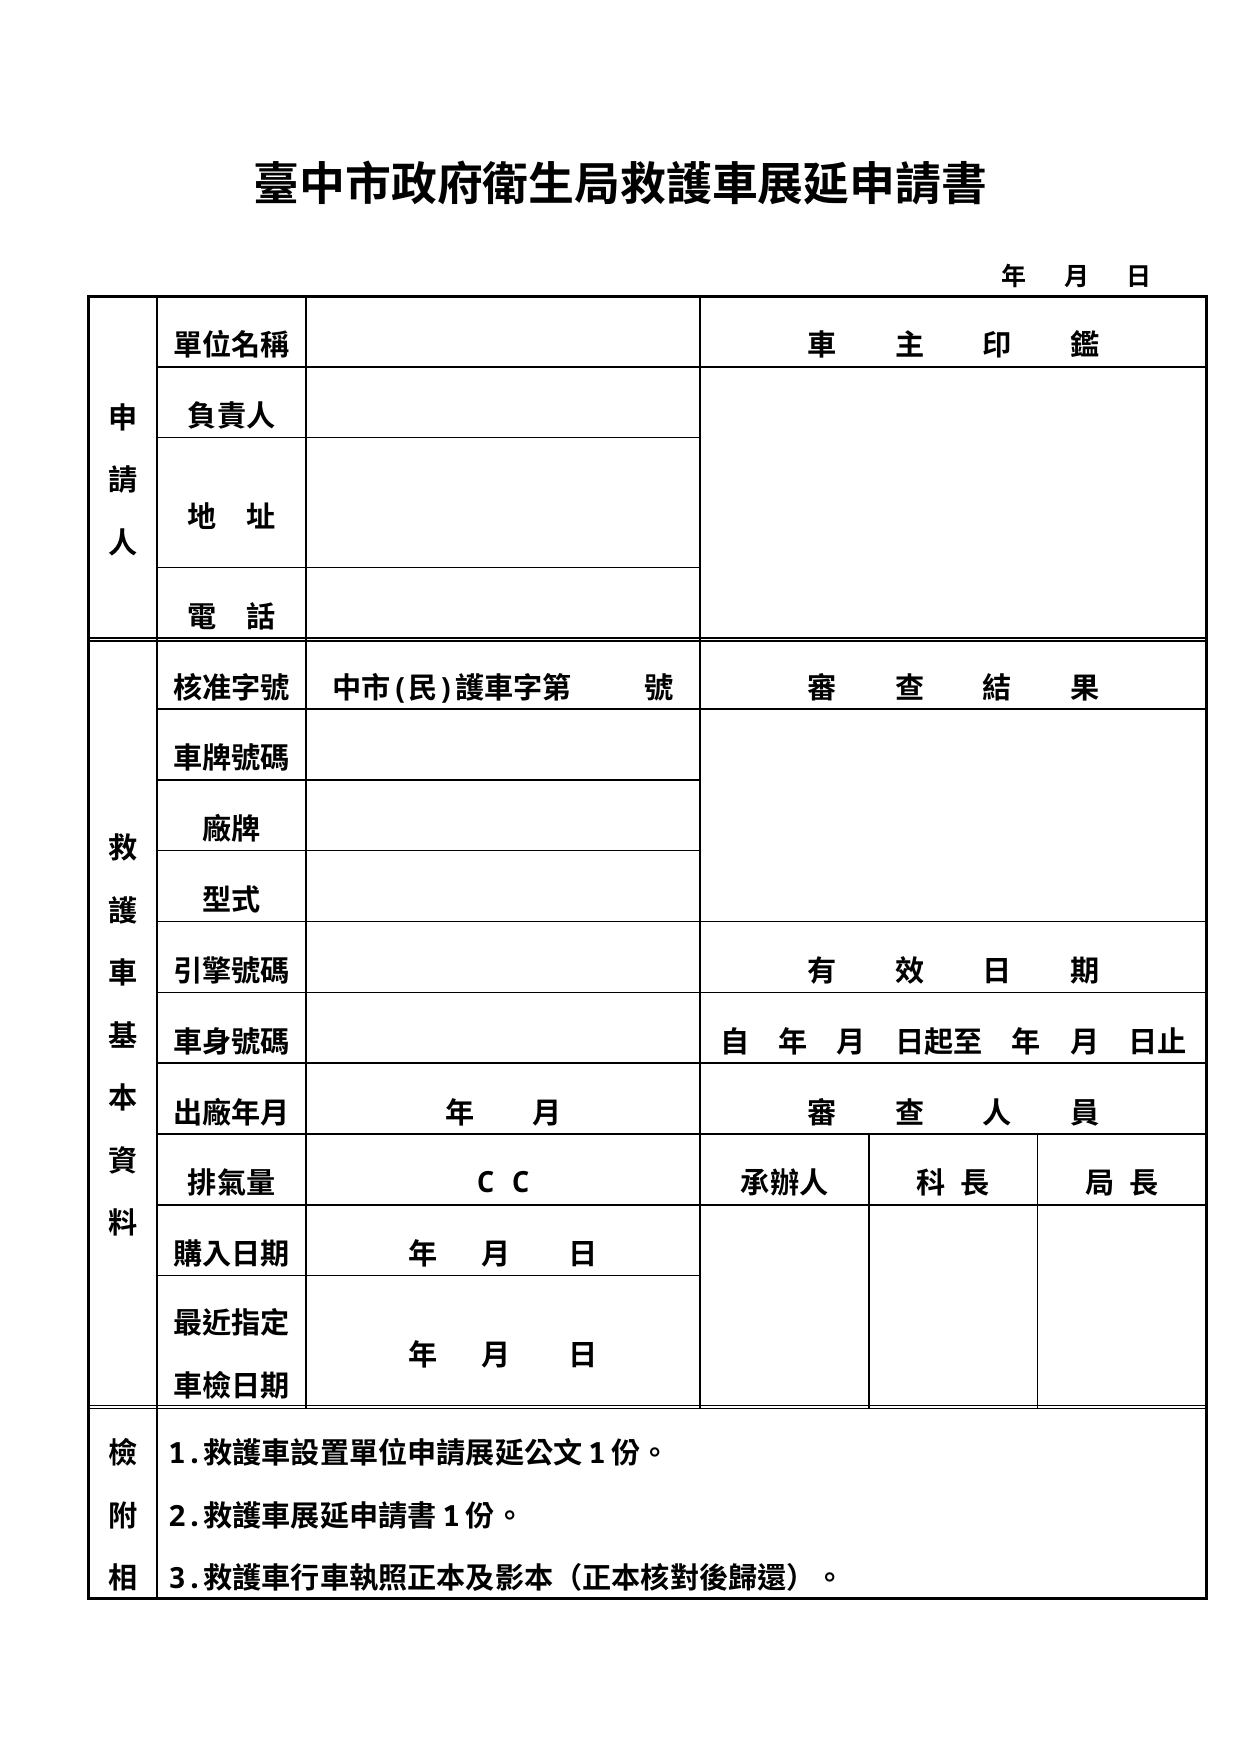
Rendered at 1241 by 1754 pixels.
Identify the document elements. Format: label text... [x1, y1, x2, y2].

table_cell [1038, 1206, 1205, 1404]
table_cell 購入日期 [158, 1206, 305, 1275]
table_cell 型式 [158, 851, 305, 921]
text 年 月 日 [89, 233, 1152, 295]
table_cell [307, 438, 699, 566]
table_cell [307, 710, 699, 779]
table_cell 1.救護車設置單位申請展延公文1份。 2.救護車展延申請書1份。 3.救護車行車執照正本及影本（正本核對後歸還）。 [158, 1409, 1205, 1597]
table_cell [307, 993, 699, 1062]
table_cell 審 查 結 果 [701, 642, 1205, 708]
text 臺中市政府衛生局救護車展延申請書 [89, 108, 1152, 233]
table_cell 審 查 人 員 [701, 1064, 1205, 1133]
table_cell [701, 710, 1205, 921]
table_cell C C [307, 1135, 699, 1204]
table_cell [307, 922, 699, 991]
table_cell 自 年 月 日起至 年 月 日止 [701, 993, 1205, 1062]
table_cell 車身號碼 [158, 993, 305, 1062]
table_header 申 請 人 [90, 298, 156, 637]
table_cell [870, 1206, 1037, 1404]
table_cell [307, 568, 699, 637]
table_cell 廠牌 [158, 781, 305, 850]
table_cell [701, 1206, 868, 1404]
table_cell [701, 368, 1205, 637]
table_cell 核准字號 [158, 642, 305, 708]
table_cell 電 話 [158, 568, 305, 637]
table_cell 負責人 [158, 368, 305, 437]
table_header 單位名稱 [158, 298, 305, 366]
table_cell 年 月 [307, 1064, 699, 1133]
table_header 車 主 印 鑑 [701, 298, 1205, 366]
table_cell 救 護 車 基 本 資 料 [90, 642, 156, 1404]
table_cell [307, 781, 699, 850]
table_cell [307, 851, 699, 921]
table_cell 地 址 [158, 438, 305, 566]
table_cell 承辦人 [701, 1135, 868, 1204]
table_cell 年 月 日 [307, 1276, 699, 1404]
table_cell 出廠年月 [158, 1064, 305, 1133]
table_cell [307, 368, 699, 437]
table_cell 中市(民)護車字第 號 [307, 642, 699, 708]
table_cell 局 長 [1038, 1135, 1205, 1204]
table_cell 最近指定車檢日期 [158, 1276, 305, 1404]
table_cell 科 長 [870, 1135, 1037, 1204]
table_cell 引擎號碼 [158, 922, 305, 991]
table_cell 排氣量 [158, 1135, 305, 1204]
table_cell 檢附相 [90, 1409, 156, 1597]
table_cell 有 效 日 期 [701, 922, 1205, 991]
table_header [307, 298, 699, 366]
table_cell 年 月 日 [307, 1206, 699, 1275]
table_cell 車牌號碼 [158, 710, 305, 779]
